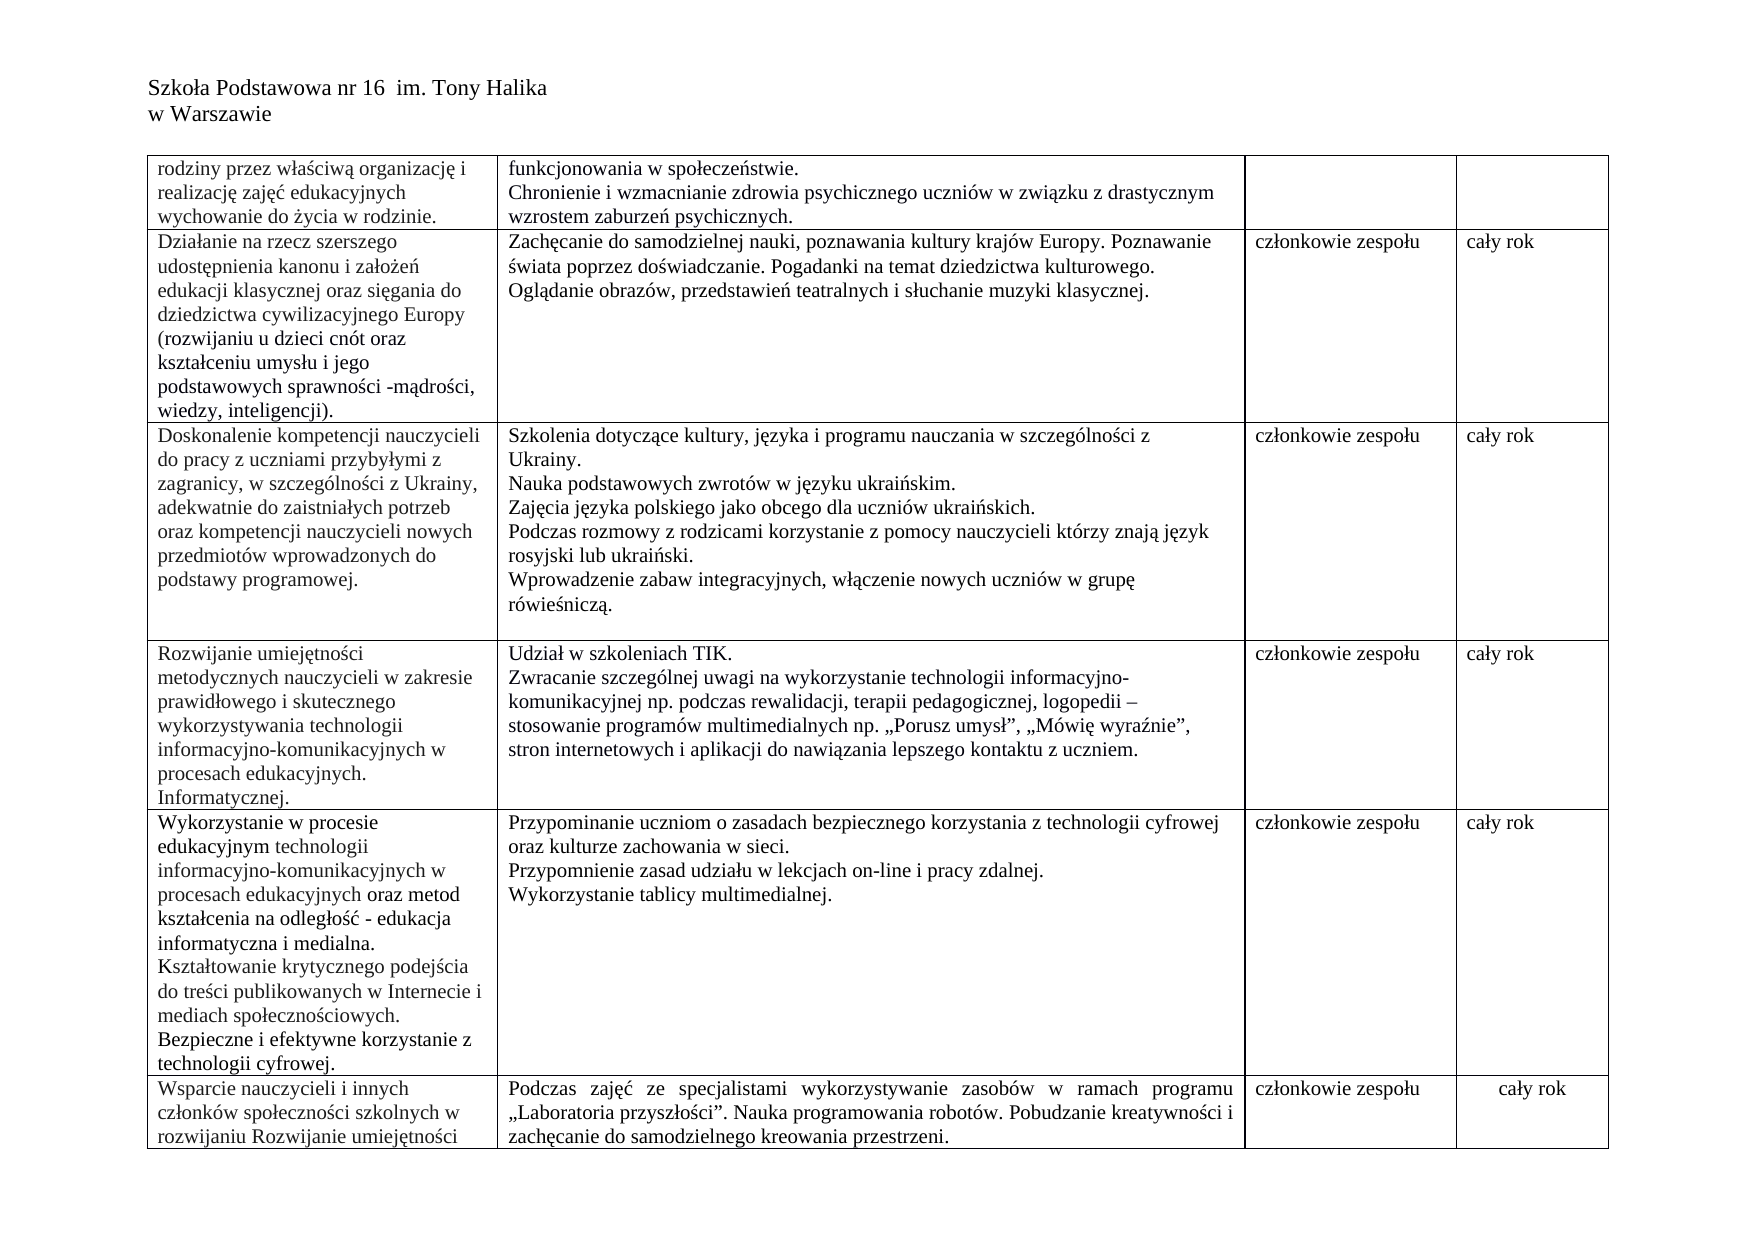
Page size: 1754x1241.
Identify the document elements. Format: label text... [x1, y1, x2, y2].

table_cell członkowie zespołu [1246, 810, 1456, 1075]
table_cell członkowie zespołu [1246, 641, 1456, 809]
table_cell cały rok [1457, 1076, 1608, 1148]
table_cell cały rok [1457, 641, 1608, 809]
table_cell cały rok [1457, 423, 1608, 639]
table_cell Doskonalenie kompetencji nauczycieli do pracy z uczniami przybyłymi z zagranicy, w szczególności z Ukrainy, adekwatnie do zaistniałych potrzeb oraz kompetencji nauczycieli nowych przedmiotów wprowadzonych do podstawy programowej. [148, 423, 497, 639]
table_cell Szkolenia dotyczące kultury, języka i programu nauczania w szczególności z Ukrainy. Nauka podstawowych zwrotów w języku ukraińskim. Zajęcia języka polskiego jako obcego dla uczniów ukraińskich. Podczas rozmowy z rodzicami korzystanie z pomocy nauczycieli którzy znają język rosyjski lub ukraiński. Wprowadzenie zabaw integracyjnych, włączenie nowych uczniów w grupę rówieśniczą. [498, 423, 1244, 639]
table_cell Przypominanie uczniom o zasadach bezpiecznego korzystania z technologii cyfrowej oraz kulturze zachowania w sieci. Przypomnienie zasad udziału w lekcjach on-line i pracy zdalnej. Wykorzystanie tablicy multimedialnej. [498, 810, 1244, 1075]
table_cell członkowie zespołu [1246, 1076, 1456, 1148]
table_cell członkowie zespołu [1246, 230, 1456, 422]
table_cell Wykorzystanie w procesie edukacyjnym technologii informacyjno-komunikacyjnych w procesach edukacyjnych oraz metod kształcenia na odległość - edukacja informatyczna i medialna. Kształtowanie krytycznego podejścia do treści publikowanych w Internecie i mediach społecznościowych. Bezpieczne i efektywne korzystanie z technologii cyfrowej. [148, 810, 497, 1075]
table_cell Zachęcanie do samodzielnej nauki, poznawania kultury krajów Europy. Poznawanie świata poprzez doświadczanie. Pogadanki na temat dziedzictwa kulturowego. Oglądanie obrazów, przedstawień teatralnych i słuchanie muzyki klasycznej. [498, 230, 1244, 422]
table_cell członkowie zespołu [1246, 423, 1456, 639]
table_cell Udział w szkoleniach TIK. Zwracanie szczególnej uwagi na wykorzystanie technologii informacyjno-komunikacyjnej np. podczas rewalidacji, terapii pedagogicznej, logopedii – stosowanie programów multimedialnych np. „Porusz umysł”, „Mówię wyraźnie”, stron internetowych i aplikacji do nawiązania lepszego kontaktu z uczniem. [498, 641, 1244, 809]
table_cell [1457, 156, 1608, 228]
table_cell [1246, 156, 1456, 228]
table_cell Podczas zajęć ze specjalistami wykorzystywanie zasobów w ramach programu „Laboratoria przyszłości”. Nauka programowania robotów. Pobudzanie kreatywności i zachęcanie do samodzielnego kreowania przestrzeni. [498, 1076, 1244, 1148]
table_cell cały rok [1457, 810, 1608, 1075]
table_cell cały rok [1457, 230, 1608, 422]
table_cell funkcjonowania w społeczeństwie. Chronienie i wzmacnianie zdrowia psychicznego uczniów w związku z drastycznym wzrostem zaburzeń psychicznych. [498, 156, 1244, 228]
